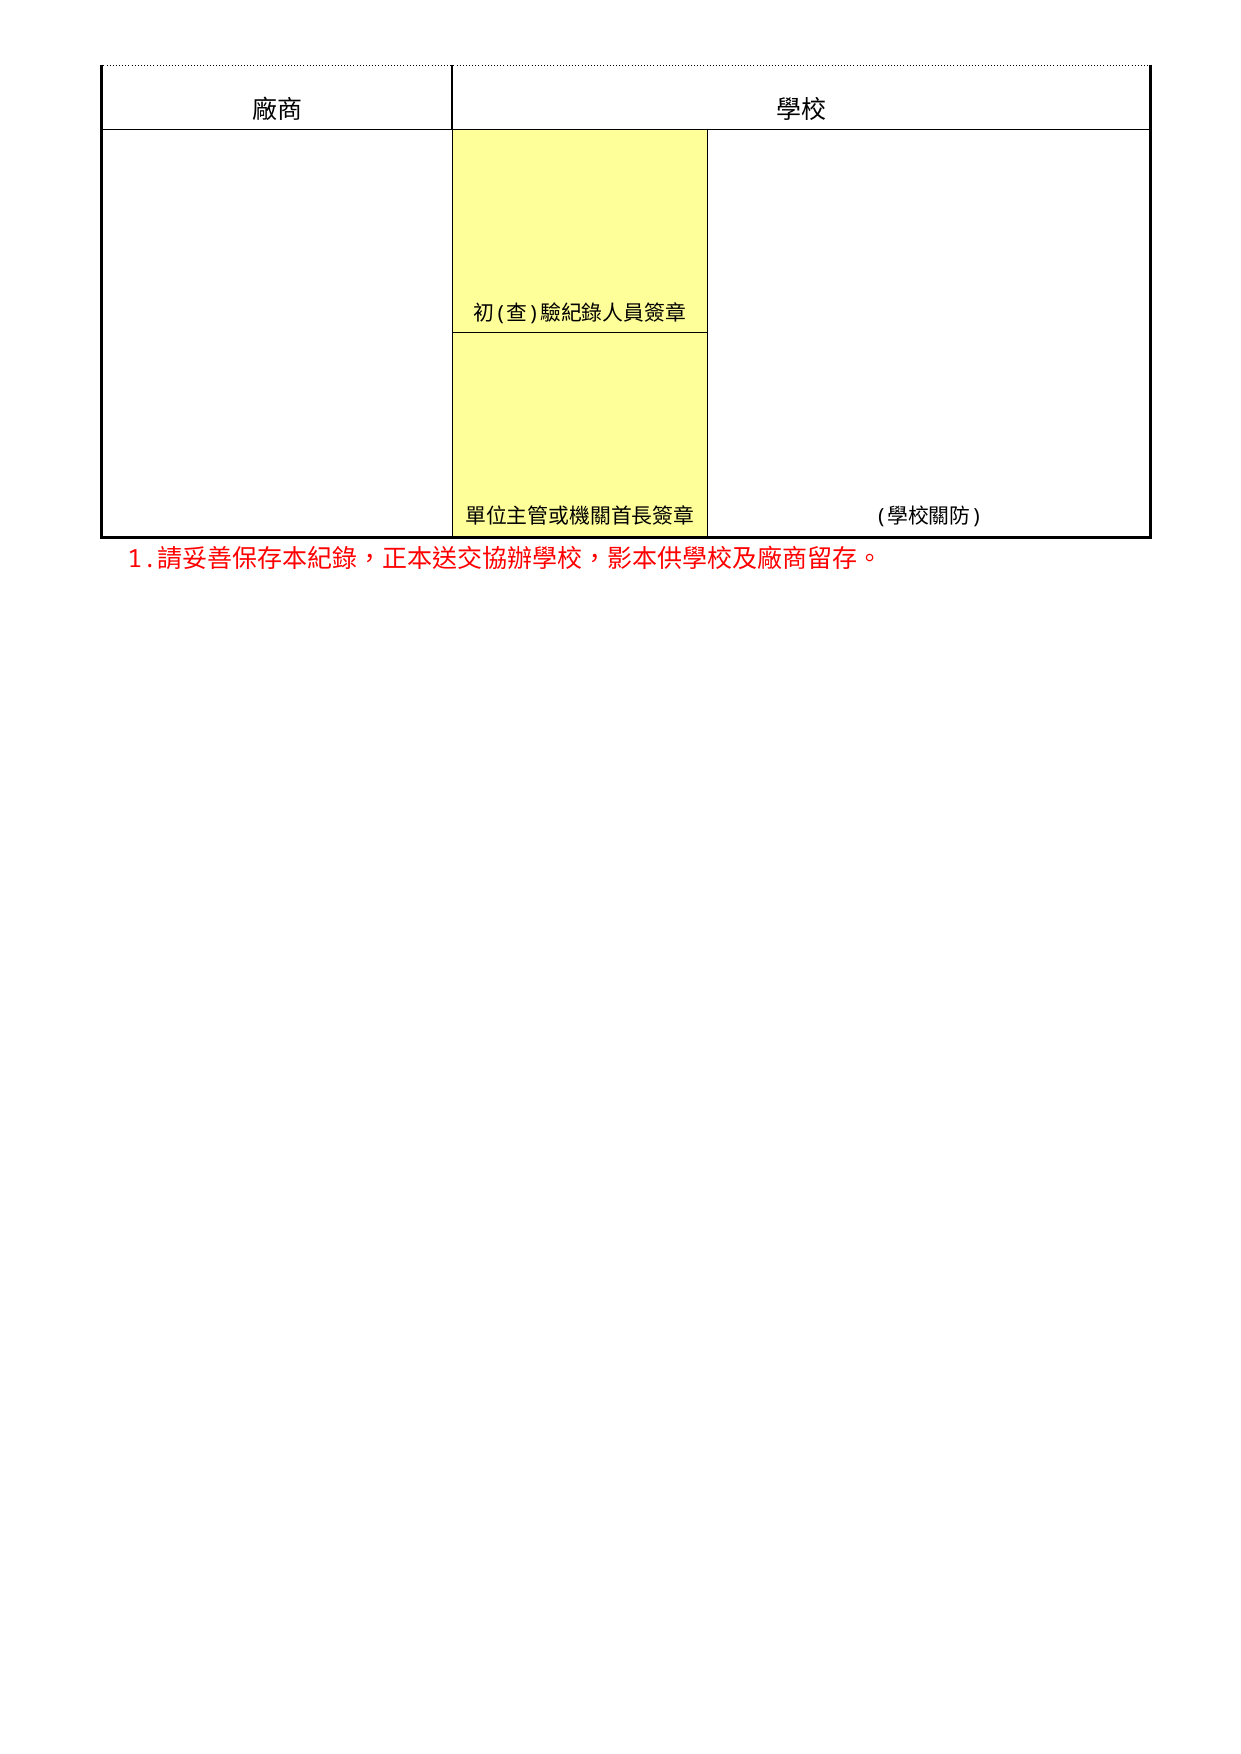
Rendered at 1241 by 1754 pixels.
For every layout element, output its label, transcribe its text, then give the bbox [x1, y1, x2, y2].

table_cell (學校關防) [708, 130, 1149, 536]
table_cell 學校 [453, 65, 1149, 128]
text 1.請妥善保存本紀錄，正本送交協辦學校，影本供學校及廠商留存。 [127, 539, 1156, 575]
table_cell [103, 130, 452, 536]
table_cell 初(查)驗紀錄人員簽章 [453, 130, 707, 332]
table_cell 廠商 [103, 65, 451, 128]
table_cell 單位主管或機關首長簽章 [453, 333, 707, 536]
